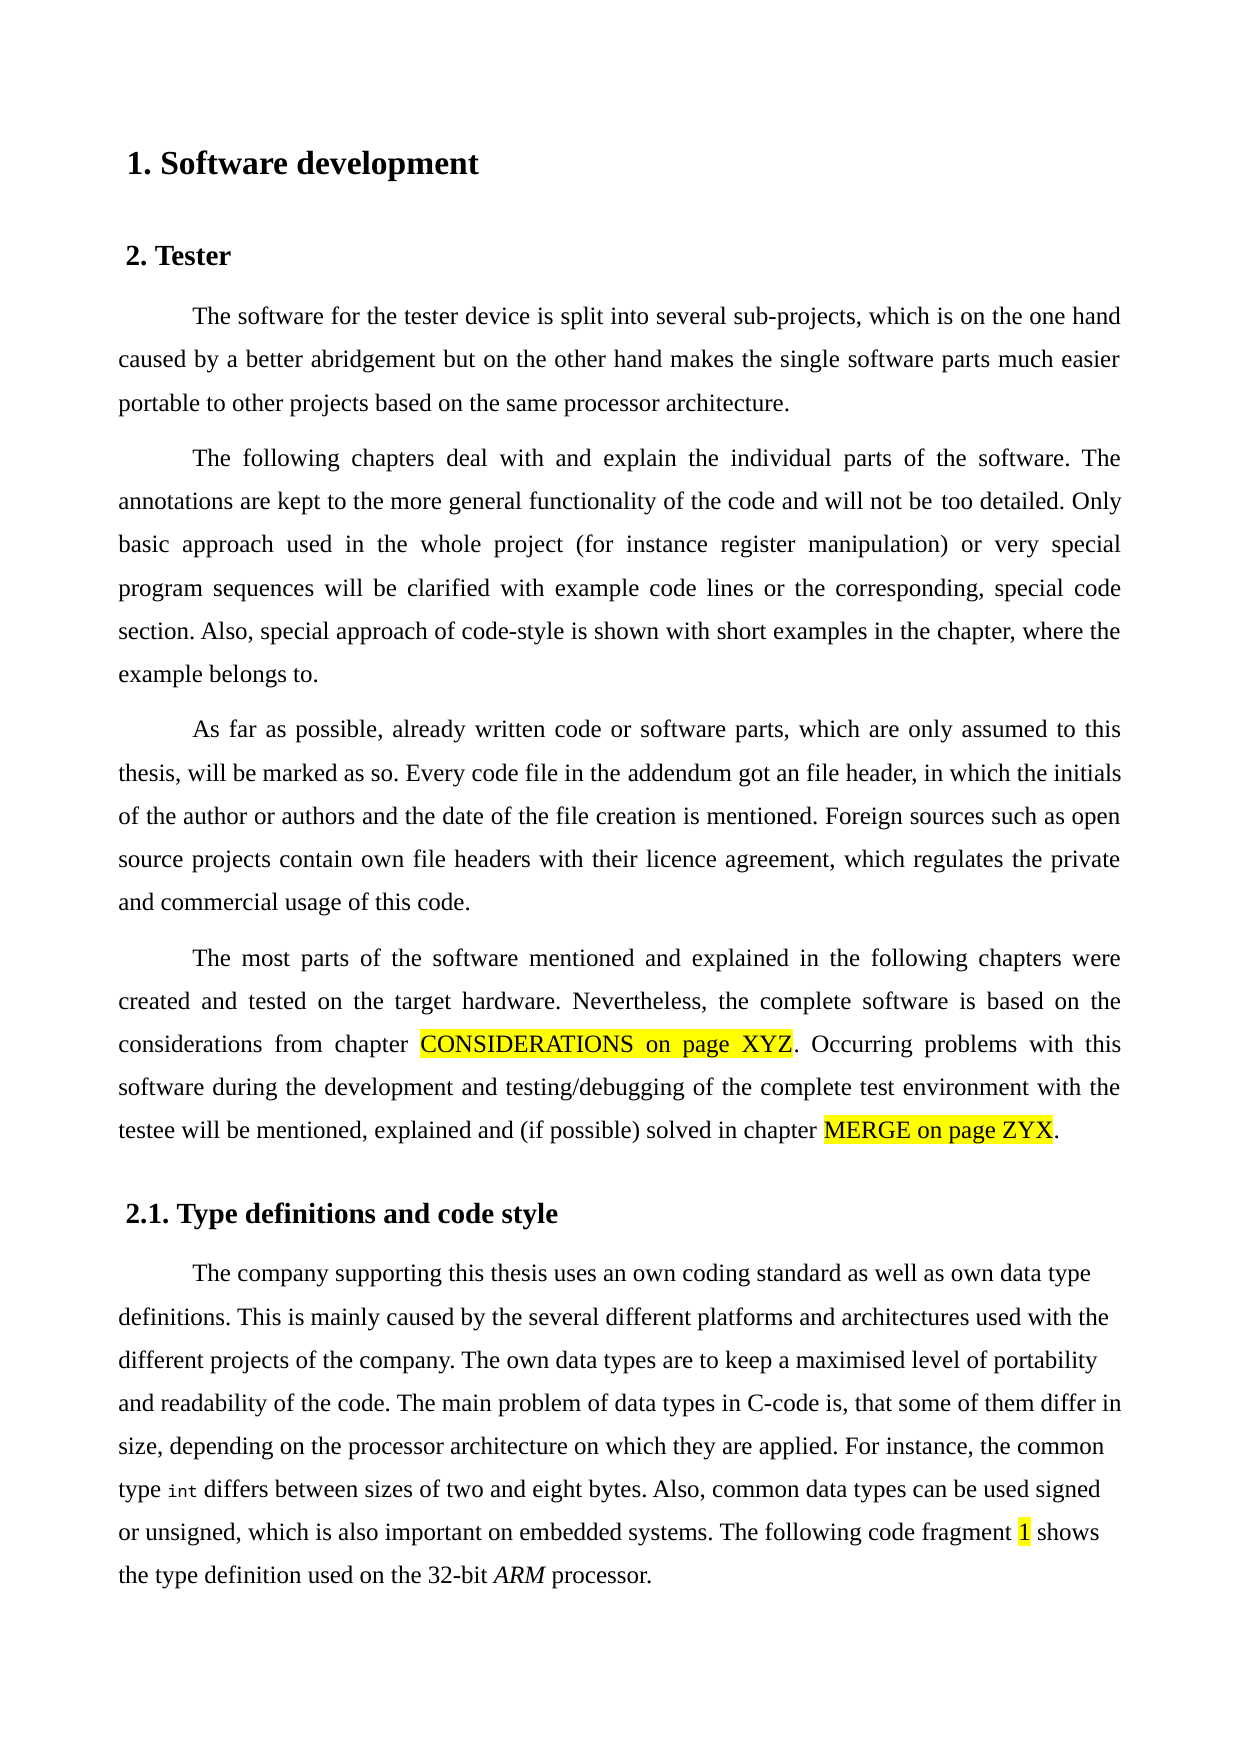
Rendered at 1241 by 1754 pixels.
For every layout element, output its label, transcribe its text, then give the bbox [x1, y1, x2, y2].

subtitle Type definitions and code style [118, 1196, 1122, 1229]
text The software for the tester device is split into several sub-projects, which is on the one hand caused by a better abridgement but on the other hand makes the single software parts much easier portable to other projects based on the same processor architecture. [118, 301, 1122, 416]
text The following chapters deal with and explain the individual parts of the software. The annotations are kept to the more general functionality of the code and will not be too detailed. Only basic approach used in the whole project (for instance register manipulation) or very special program sequences will be clarified with example code lines or the corresponding, special code section. Also, special approach of code-style is shown with short examples in the chapter, where the example belongs to. [118, 443, 1122, 688]
subtitle Tester [118, 238, 1122, 272]
text As far as possible, already written code or software parts, which are only assumed to this thesis, will be marked as so. Every code file in the addendum got an file header, in which the initials of the author or authors and the date of the file creation is mentioned. Foreign sources such as open source projects contain own file headers with their licence agreement, which regulates the private and commercial usage of this code. [118, 714, 1122, 916]
text The most parts of the software mentioned and explained in the following chapters were created and tested on the target hardware. Nevertheless, the complete software is based on the considerations from chapter CONSIDERATIONS on page XYZ. Occurring problems with this software during the development and testing/debugging of the complete test environment with the testee will be mentioned, explained and (if possible) solved in chapter MERGE on page ZYX. [118, 943, 1122, 1144]
subtitle Software development [118, 143, 1122, 182]
text The company supporting this thesis uses an own coding standard as well as own data type definitions. This is mainly caused by the several different platforms and architectures used with the different projects of the company. The own data types are to keep a maximised level of portability and readability of the code. The main problem of data types in C-code is, that some of them differ in size, depending on the processor architecture on which they are applied. For instance, the common type int differs between sizes of two and eight bytes. Also, common data types can be used signed or unsigned, which is also important on embedded systems. The following code fragment 1 shows the type definition used on the 32-bit ARM processor. [118, 1258, 1122, 1589]
